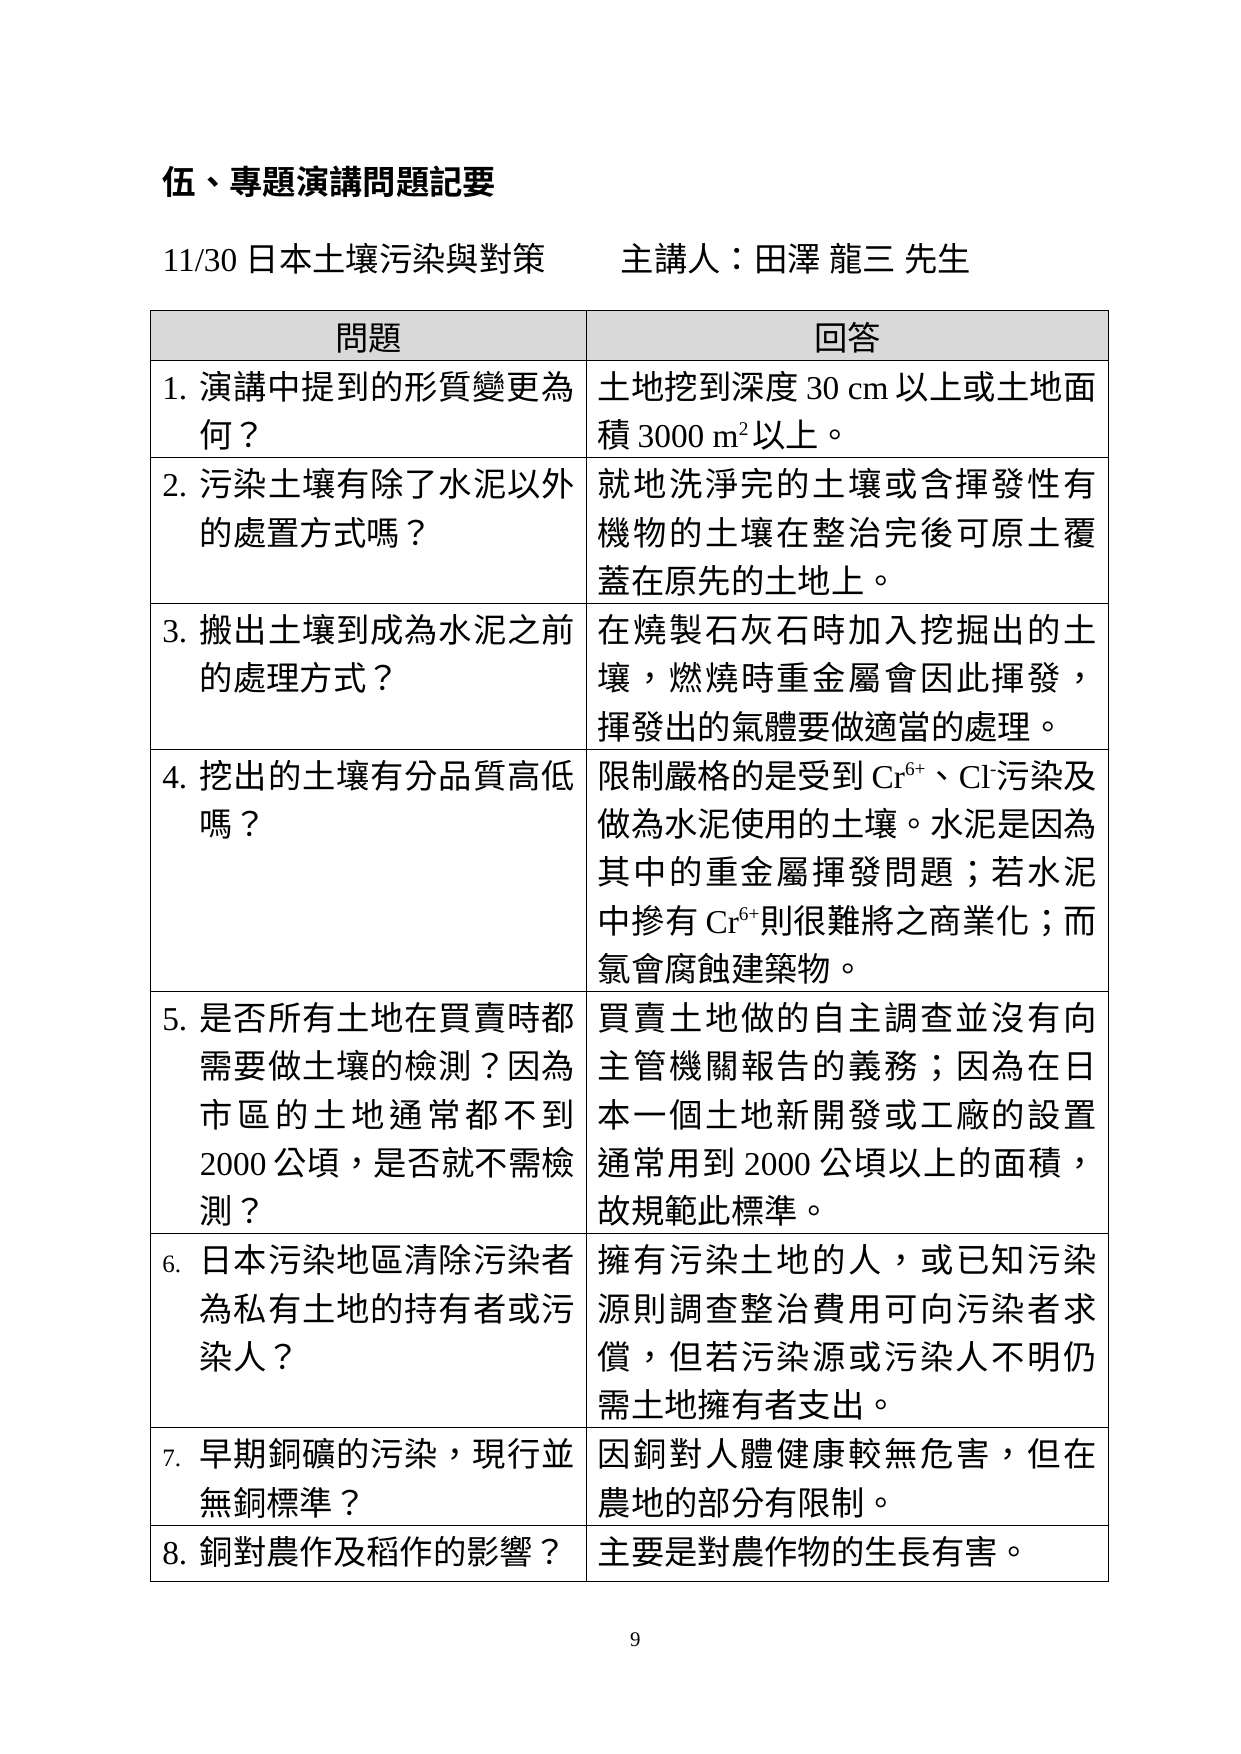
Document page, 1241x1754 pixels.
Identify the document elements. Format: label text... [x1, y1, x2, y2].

table_cell 限制嚴格的是受到Cr6+、Cl-污染及做為水泥使用的土壤。水泥是因為其中的重金屬揮發問題；若水泥中摻有Cr6+則很難將之商業化；而氯會腐蝕建築物。 [587, 750, 1108, 991]
table_cell 就地洗淨完的土壤或含揮發性有機物的土壤在整治完後可原土覆蓋在原先的土地上。 [587, 458, 1108, 603]
table_cell 是否所有土地在買賣時都需要做土壤的檢測？因為市區的土地通常都不到2000公頃，是否就不需檢測？ [151, 992, 586, 1233]
table_cell 買賣土地做的自主調查並沒有向主管機關報告的義務；因為在日本一個土地新開發或工廠的設置通常用到2000公頃以上的面積，故規範此標準。 [587, 992, 1108, 1233]
text 11/30 日本土壤污染與對策 主講人：田澤 龍三 先生 [162, 233, 1107, 281]
table_cell 污染土壤有除了水泥以外的處置方式嗎？ [151, 458, 586, 603]
table_header 回答 [587, 311, 1108, 360]
table_cell 演講中提到的形質變更為何？ [151, 361, 586, 457]
table_cell 因銅對人體健康較無危害，但在農地的部分有限制。 [587, 1428, 1108, 1524]
table_cell 銅對農作及稻作的影響？ [151, 1526, 586, 1581]
table_cell 擁有污染土地的人，或已知污染源則調查整治費用可向污染者求償，但若污染源或污染人不明仍需土地擁有者支出。 [587, 1234, 1108, 1427]
table_cell 挖出的土壤有分品質高低嗎？ [151, 750, 586, 991]
table_cell 土地挖到深度30 cm以上或土地面積3000 m2以上。 [587, 361, 1108, 457]
table_cell 在燒製石灰石時加入挖掘出的土壤，燃燒時重金屬會因此揮發，揮發出的氣體要做適當的處理。 [587, 604, 1108, 749]
table_cell 搬出土壤到成為水泥之前的處理方式？ [151, 604, 586, 749]
text 伍、專題演講問題記要 [163, 156, 1107, 204]
table_cell 主要是對農作物的生長有害。 [587, 1526, 1108, 1581]
table_cell 日本污染地區清除污染者為私有土地的持有者或污染人？ [151, 1234, 586, 1427]
table_header 問題 [151, 311, 586, 360]
table_cell 早期銅礦的污染，現行並無銅標準？ [151, 1428, 586, 1524]
